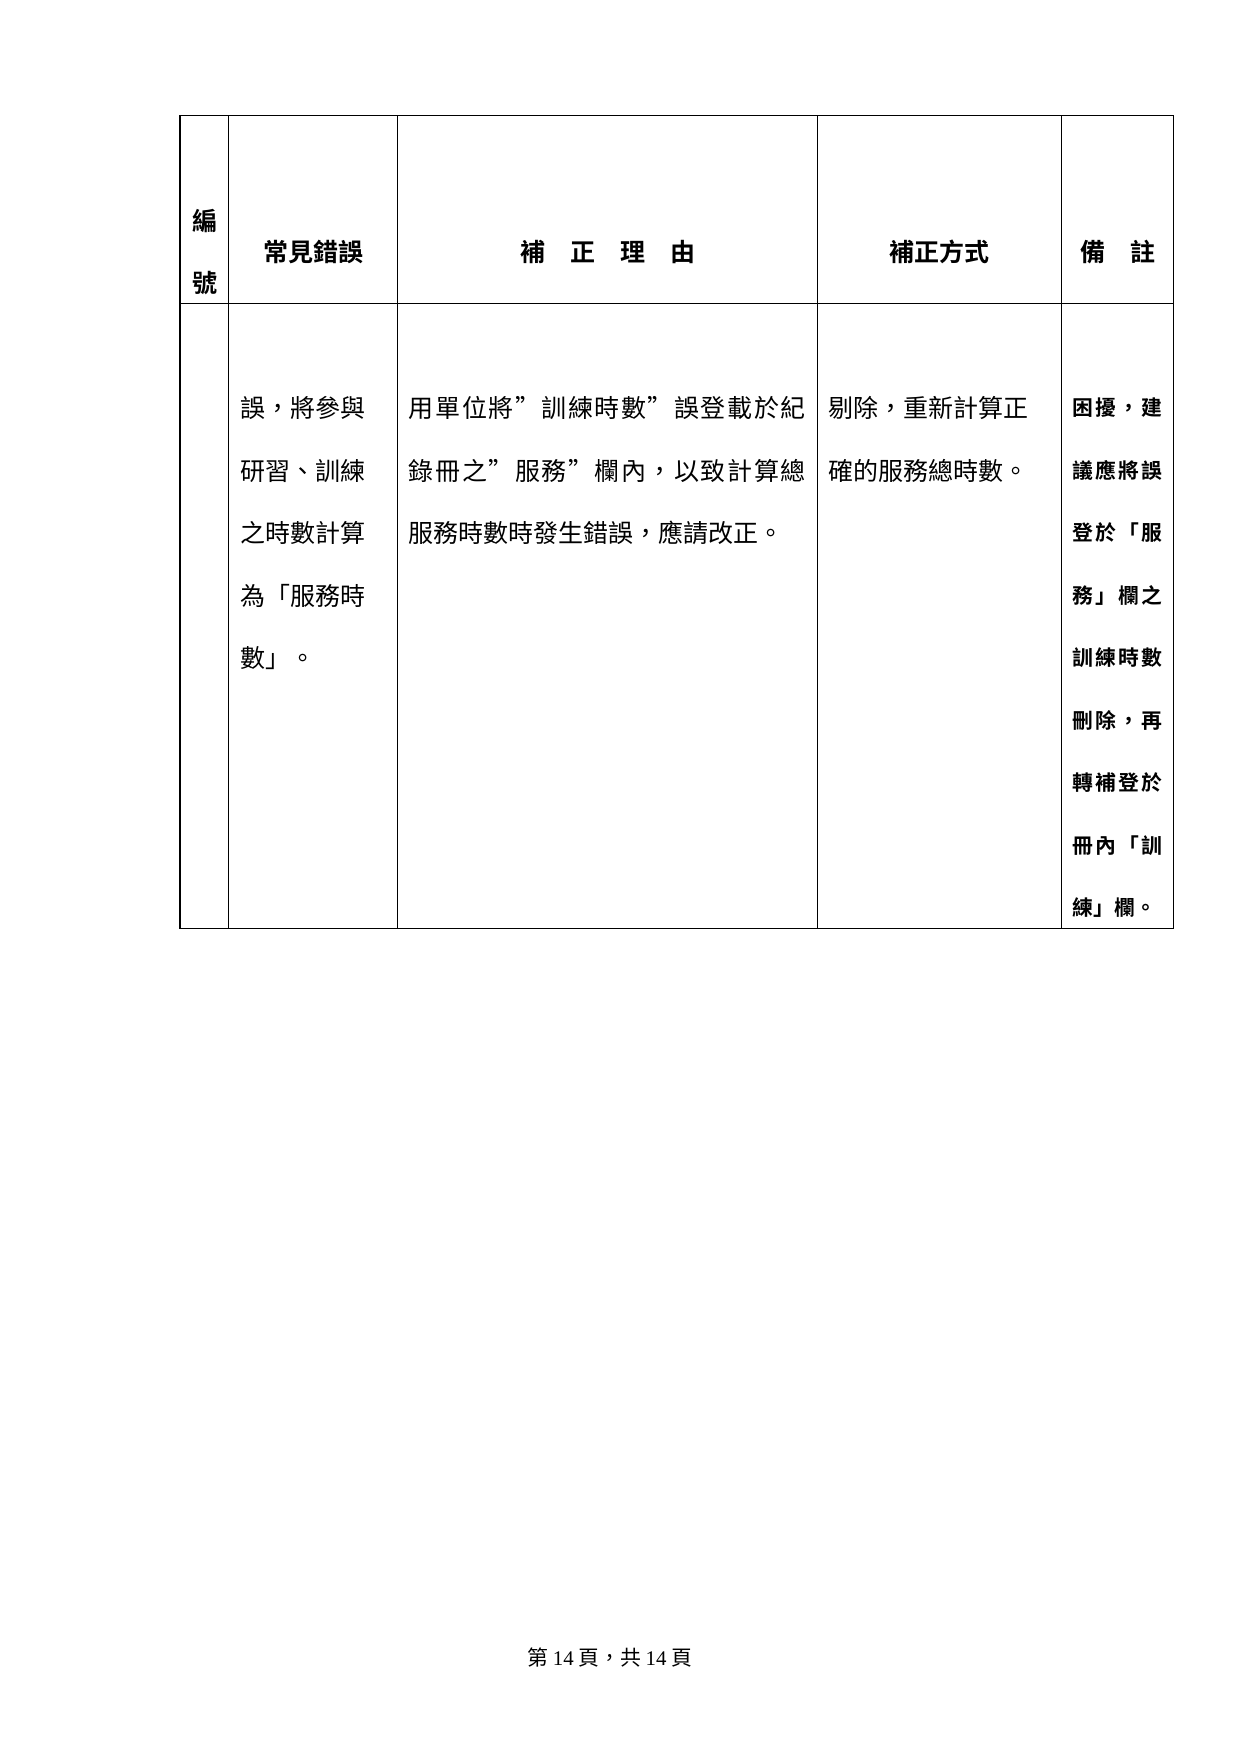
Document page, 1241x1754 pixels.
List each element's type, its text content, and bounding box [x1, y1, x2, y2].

table_header 補 正 理 由 [398, 116, 817, 303]
table_cell 用單位將”訓練時數”誤登載於紀錄冊之”服務”欄內，以致計算總服務時數時發生錯誤，應請改正。 [398, 304, 817, 928]
table_header 常見錯誤 [229, 116, 397, 303]
table_header 編號 [181, 116, 228, 303]
table_cell 誤，將參與研習、訓練之時數計算為「服務時數」。 [229, 304, 397, 928]
table_header 備 註 [1062, 116, 1173, 303]
table_header 補正方式 [818, 116, 1061, 303]
table_cell 剔除，重新計算正確的服務總時數。 [818, 304, 1061, 928]
table_cell [181, 304, 228, 928]
table_cell 困擾，建議應將誤登於「服務」欄之訓練時數刪除，再轉補登於冊內「訓練」欄。 [1062, 304, 1173, 928]
